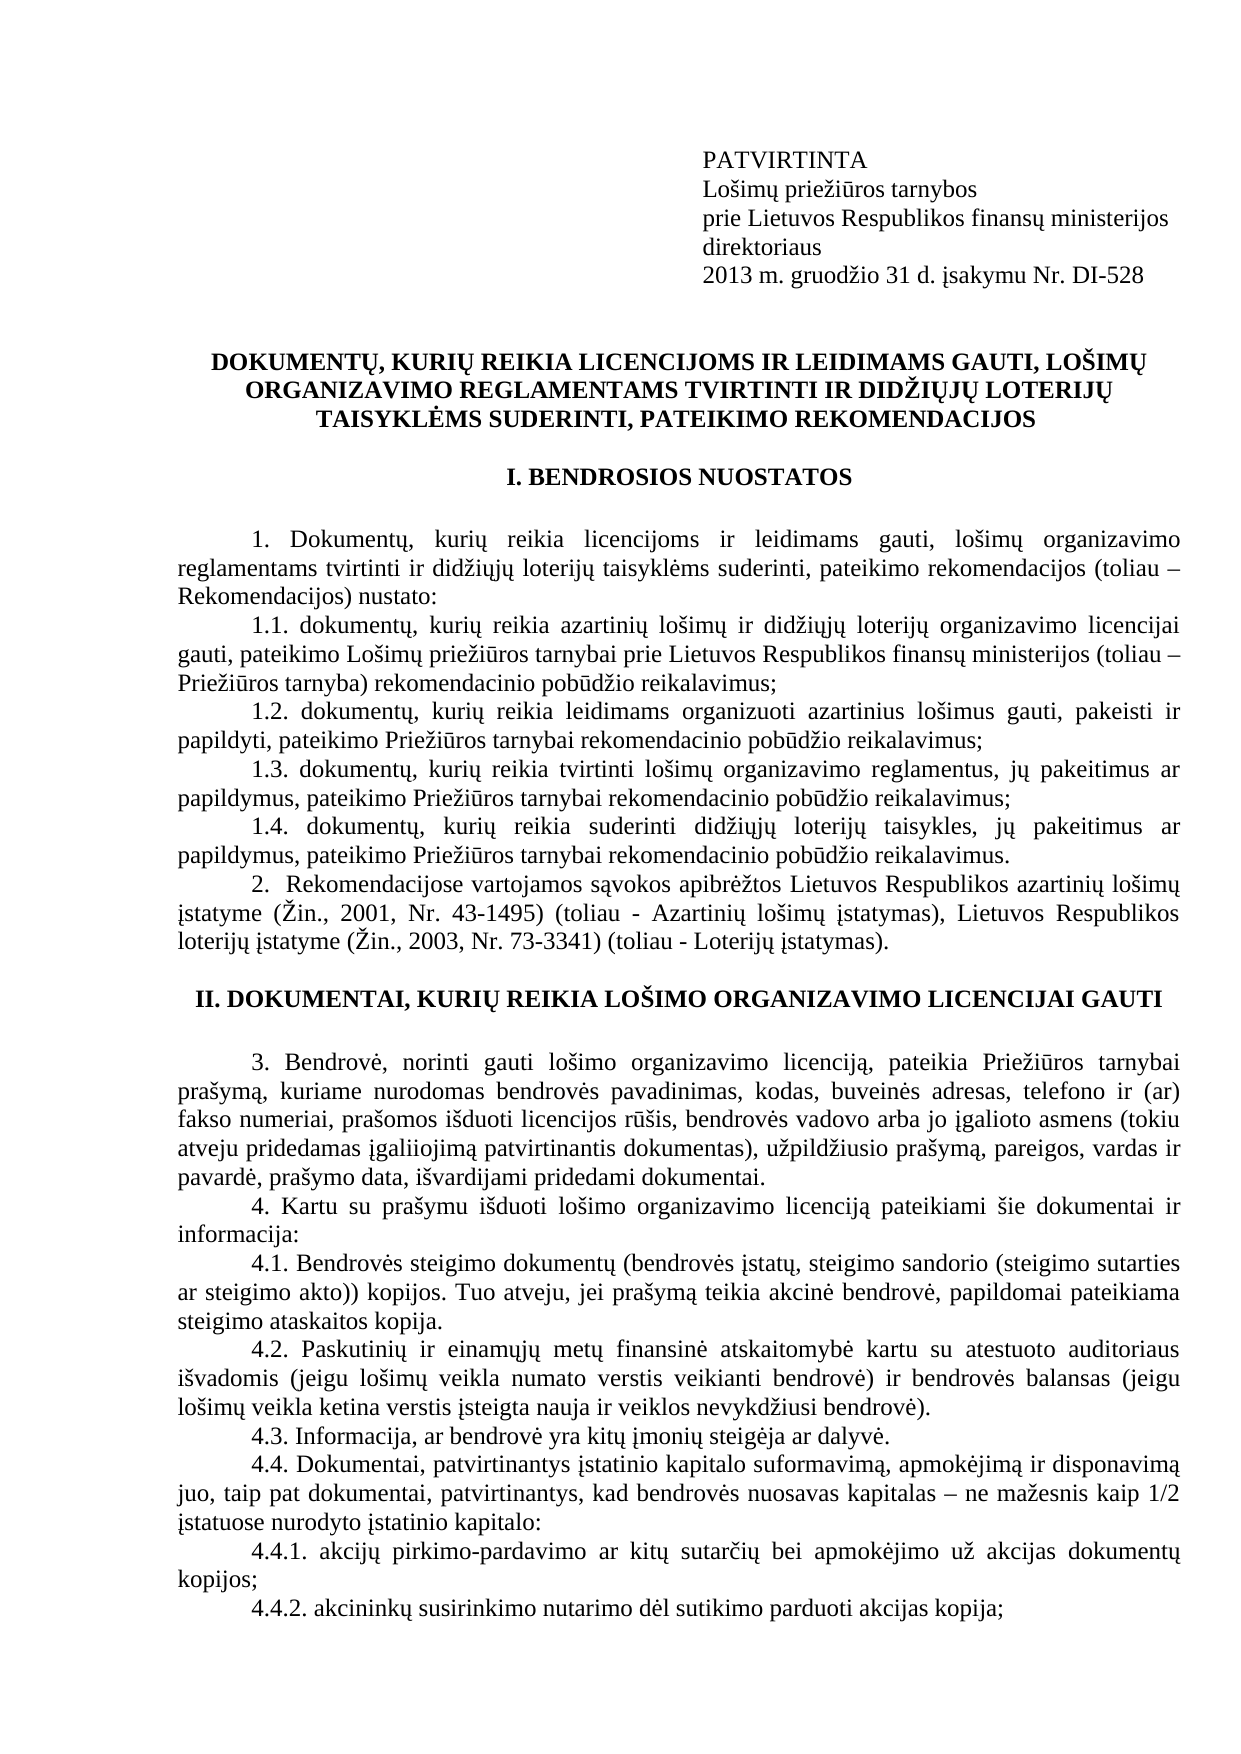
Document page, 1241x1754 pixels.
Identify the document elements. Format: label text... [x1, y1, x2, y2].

text 4.4. Dokumentai, patvirtinantys įstatinio kapitalo suformavimą, apmokėjimą ir disponavimą juo, taip pat dokumentai, patvirtinantys, kad bendrovės nuosavas kapitalas – ne mažesnis kaip 1/2 įstatuose nurodyto įstatinio kapitalo: [177, 1449, 1181, 1536]
text prie Lietuvos Respublikos finansų ministerijos direktoriaus [702, 203, 1181, 260]
text Lošimų priežiūros tarnybos [702, 174, 1181, 203]
text II. DOKUMENTAI, KURIŲ REIKIA LOŠIMO ORGANIZAVIMO LICENCIJAI GAUTI [177, 984, 1181, 1013]
text 3. Bendrovė, norinti gauti lošimo organizavimo licenciją, pateikia Priežiūros tarnybai prašymą, kuriame nurodomas bendrovės pavadinimas, kodas, buveinės adresas, telefono ir (ar) fakso numeriai, prašomos išduoti licencijos rūšis, bendrovės vadovo arba jo įgalioto asmens (tokiu atveju pridedamas įgaliiojimą patvirtinantis dokumentas), užpildžiusio prašymą, pareigos, vardas ir pavardė, prašymo data, išvardijami pridedami dokumentai. [177, 1047, 1181, 1191]
text 2. Rekomendacijose vartojamos sąvokos apibrėžtos Lietuvos Respublikos azartinių lošimų įstatyme (Žin., 2001, Nr. 43-1495) (toliau - Azartinių lošimų įstatymas), Lietuvos Respublikos loterijų įstatyme (Žin., 2003, Nr. 73-3341) (toliau - Loterijų įstatymas). [177, 869, 1181, 955]
text 1.2. dokumentų, kurių reikia leidimams organizuoti azartinius lošimus gauti, pakeisti ir papildyti, pateikimo Priežiūros tarnybai rekomendacinio pobūdžio reikalavimus; [177, 696, 1181, 754]
text 1.4. dokumentų, kurių reikia suderinti didžiųjų loterijų taisykles, jų pakeitimus ar papildymus, pateikimo Priežiūros tarnybai rekomendacinio pobūdžio reikalavimus. [177, 811, 1181, 869]
text 4. Kartu su prašymu išduoti lošimo organizavimo licenciją pateikiami šie dokumentai ir informacija: [177, 1191, 1181, 1248]
text 4.4.1. akcijų pirkimo-pardavimo ar kitų sutarčių bei apmokėjimo už akcijas dokumentų kopijos; [177, 1536, 1181, 1593]
text 2013 m. gruodžio 31 d. įsakymu Nr. DI-528 [702, 260, 1181, 289]
text 1.3. dokumentų, kurių reikia tvirtinti lošimų organizavimo reglamentus, jų pakeitimus ar papildymus, pateikimo Priežiūros tarnybai rekomendacinio pobūdžio reikalavimus; [177, 754, 1181, 811]
text PATVIRTINTA [702, 145, 1181, 174]
text 4.4.2. akcininkų susirinkimo nutarimo dėl sutikimo parduoti akcijas kopija; [177, 1593, 1181, 1622]
text 4.3. Informacija, ar bendrovė yra kitų įmonių steigėja ar dalyvė. [177, 1421, 1181, 1449]
text 1. Dokumentų, kurių reikia licencijoms ir leidimams gauti, lošimų organizavimo reglamentams tvirtinti ir didžiųjų loterijų taisyklėms suderinti, pateikimo rekomendacijos (toliau – Rekomendacijos) nustato: [177, 524, 1181, 610]
text 4.1. Bendrovės steigimo dokumentų (bendrovės įstatų, steigimo sandorio (steigimo sutarties ar steigimo akto)) kopijos. Tuo atveju, jei prašymą teikia akcinė bendrovė, papildomai pateikiama steigimo ataskaitos kopija. [177, 1248, 1181, 1334]
text 1.1. dokumentų, kurių reikia azartinių lošimų ir didžiųjų loterijų organizavimo licencijai gauti, pateikimo Lošimų priežiūros tarnybai prie Lietuvos Respublikos finansų ministerijos (toliau – Priežiūros tarnyba) rekomendacinio pobūdžio reikalavimus; [177, 610, 1181, 696]
text DOKUMENTŲ, KURIŲ REIKIA LICENCIJOMS IR LEIDIMAMS GAUTI, LOŠIMŲ ORGANIZAVIMO REGLAMENTAMS TVIRTINTI IR DIDŽIŲJŲ LOTERIJŲ TAISYKLĖMS SUDERINTI, PATEIKIMO REKOMENDACIJOS [177, 347, 1181, 433]
text I. BENDROSIOS NUOSTATOS [177, 462, 1181, 490]
text 4.2. Paskutinių ir einamųjų metų finansinė atskaitomybė kartu su atestuoto auditoriaus išvadomis (jeigu lošimų veikla numato verstis veikianti bendrovė) ir bendrovės balansas (jeigu lošimų veikla ketina verstis įsteigta nauja ir veiklos nevykdžiusi bendrovė). [177, 1334, 1181, 1421]
